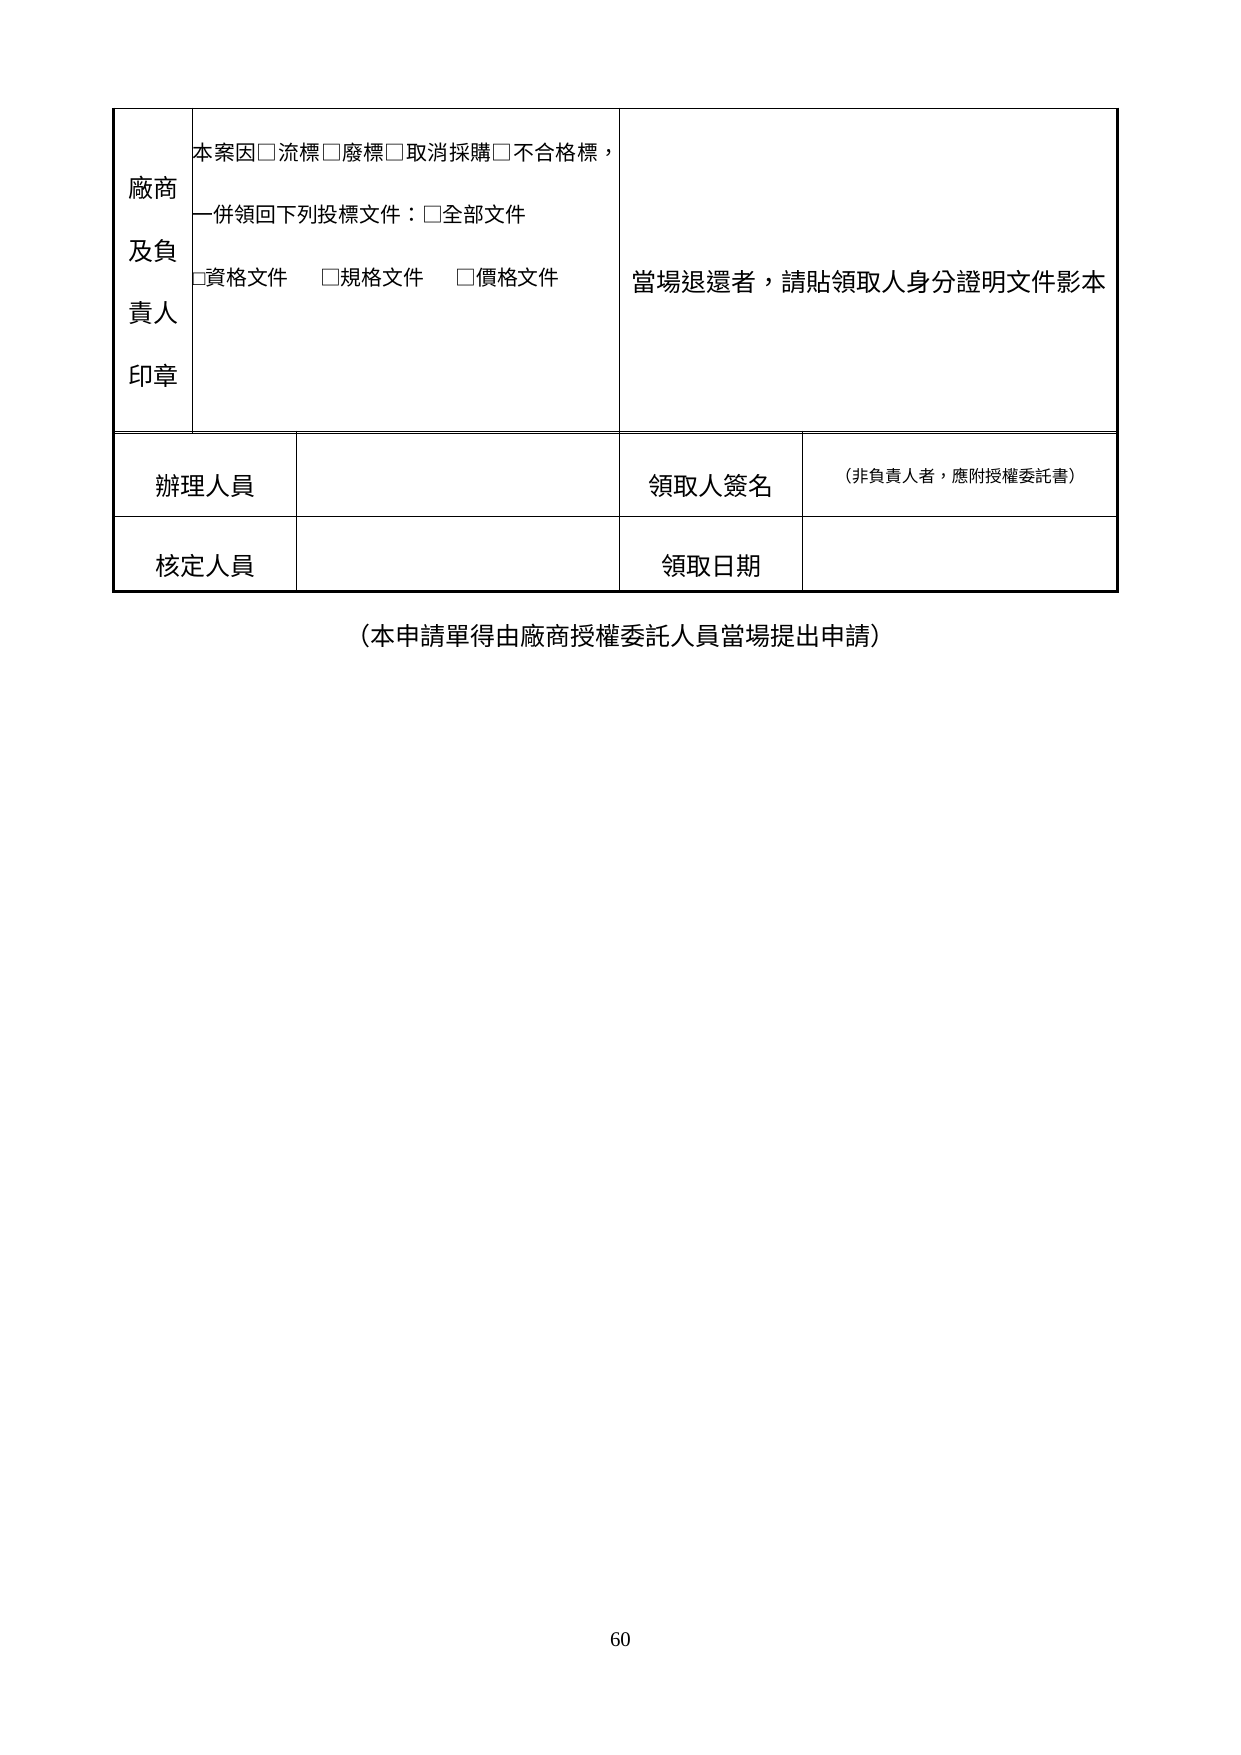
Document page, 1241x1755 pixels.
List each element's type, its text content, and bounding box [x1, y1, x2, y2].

table_cell [297, 517, 619, 590]
table_cell [297, 434, 619, 516]
table_cell 本案因□流標□廢標□取消採購□不合格標，一併領回下列投標文件：□全部文件 □資格文件 □規格文件 □價格文件 [193, 109, 619, 431]
table_cell 領取日期 [620, 517, 802, 590]
table_cell 辦理人員 [115, 434, 296, 516]
text （本申請單得由廠商授權委託人員當場提出申請） [130, 593, 1110, 656]
table_cell 當場退還者，請貼領取人身分證明文件影本 [620, 109, 1116, 431]
table_cell 核定人員 [115, 517, 296, 590]
table_cell [803, 517, 1116, 590]
table_cell 領取人簽名 [620, 434, 802, 516]
table_cell 廠商及負責人印章 [115, 109, 192, 431]
table_cell （非負責人者，應附授權委託書） [803, 434, 1116, 516]
